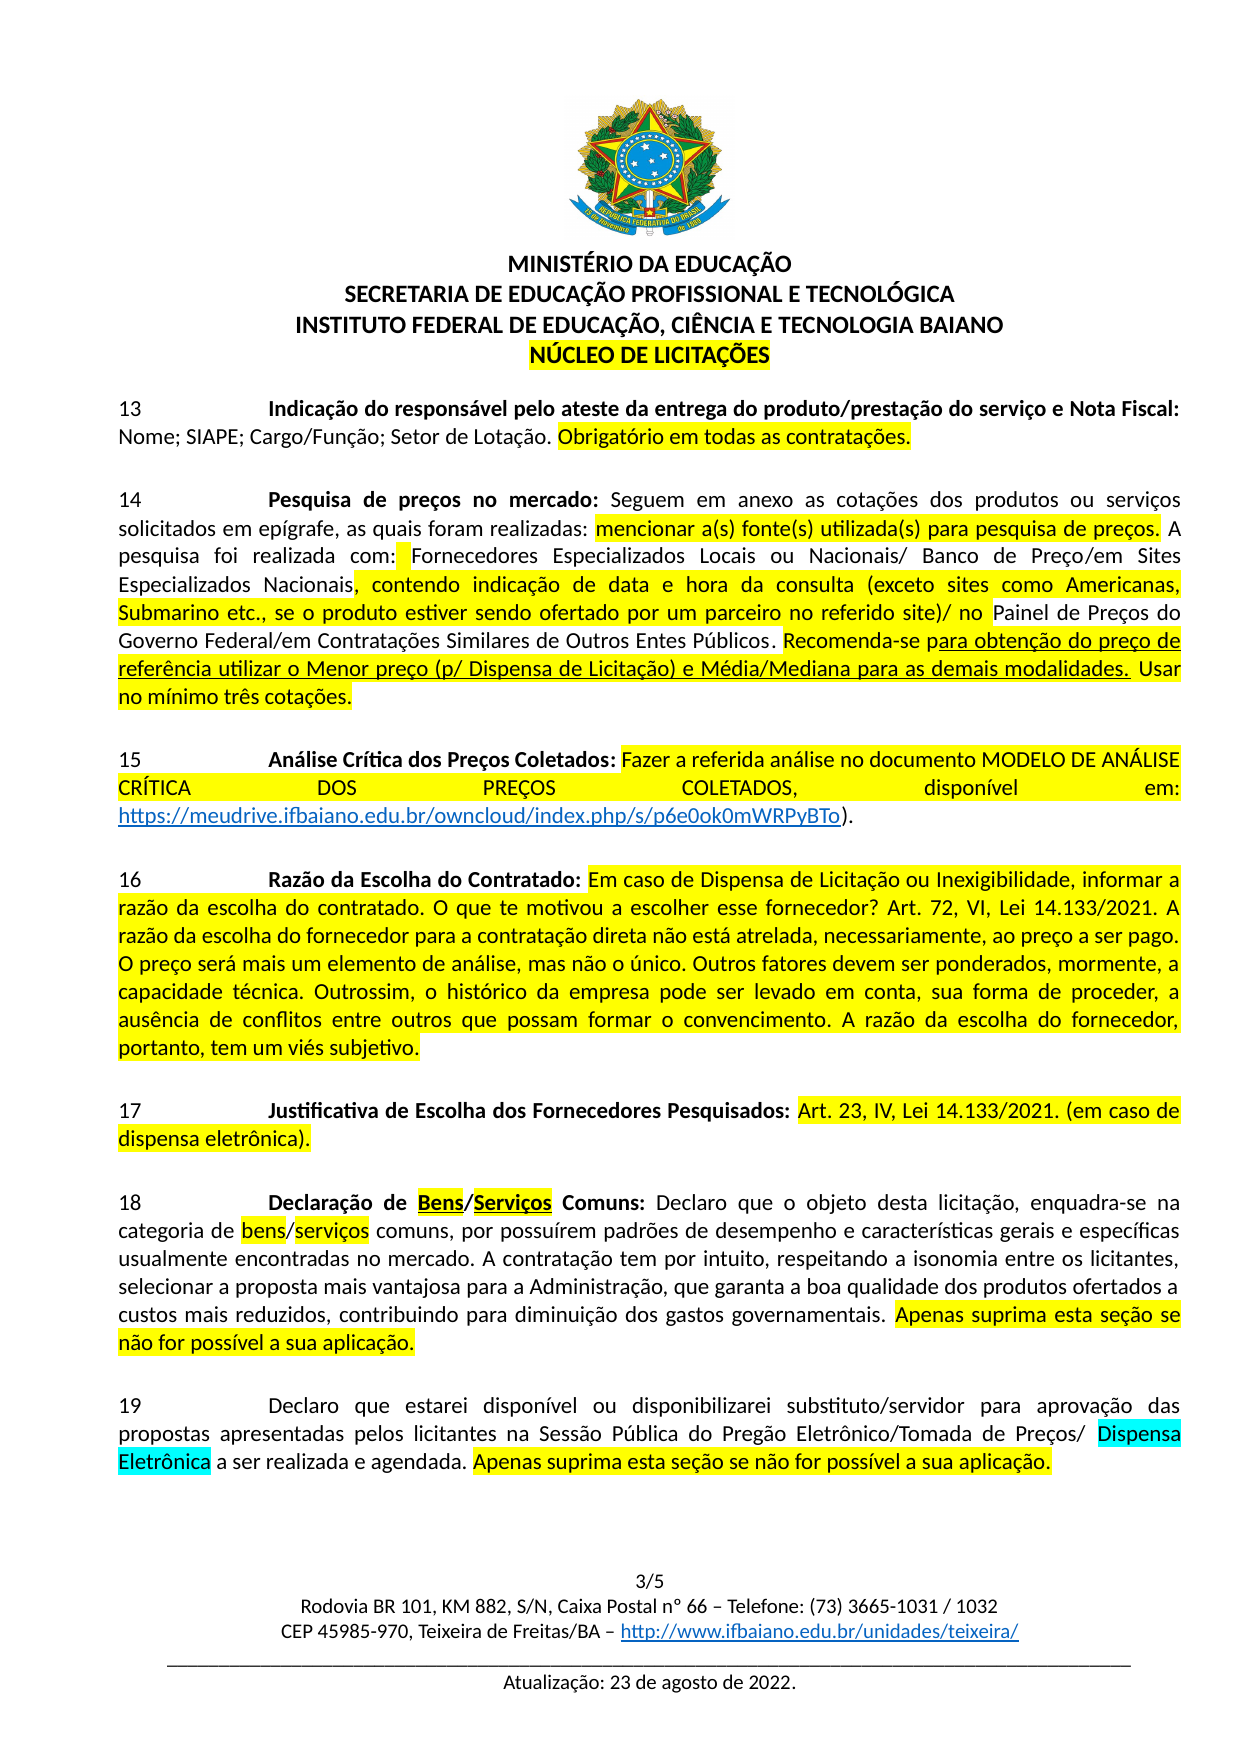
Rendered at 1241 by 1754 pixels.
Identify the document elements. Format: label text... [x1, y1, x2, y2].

list Declaro que estarei disponível ou disponibilizarei substituto/servidor para aprovação das propostas apresentadas pelos licitantes na Sessão Pública do Pregão Eletrônico/Tomada de Preços/ Dispensa Eletrônica a ser realizada e agendada. Apenas suprima esta seção se não for possível a sua aplicação. [118, 1391, 1181, 1475]
list Pesquisa de preços no mercado: Seguem em anexo as cotações dos produtos ou serviços solicitados em epígrafe, as quais foram realizadas: mencionar a(s) fonte(s) utilizada(s) para pesquisa de preços. A pesquisa foi realizada com: Fornecedores Especializados Locais ou Nacionais/ Banco de Preço/em Sites Especializados Nacionais, contendo indicação de data e hora da consulta (exceto sites como Americanas, Submarino etc., se o produto estiver sendo ofertado por um parceiro no referido site)/ no Painel de Preços do Governo Federal/em Contratações Similares de Outros Entes Públicos. Recomenda-se para obtenção do preço de referência utilizar o Menor preço (p/ Dispensa de Licitação) e Média/Mediana para as demais modalidades. Usar no mínimo três cotações. [118, 486, 1181, 710]
picture [563, 95, 736, 240]
list Declaração de Bens/Serviços Comuns: Declaro que o objeto desta licitação, enquadra-se na categoria de bens/serviços comuns, por possuírem padrões de desempenho e características gerais e específicas usualmente encontradas no mercado. A contratação tem por intuito, respeitando a isonomia entre os licitantes, selecionar a proposta mais vantajosa para a Administração, que garanta a boa qualidade dos produtos ofertados a custos mais reduzidos, contribuindo para diminuição dos gastos governamentais. Apenas suprima esta seção se não for possível a sua aplicação. [118, 1188, 1181, 1356]
list Razão da Escolha do Contratado: Em caso de Dispensa de Licitação ou Inexigibilidade, informar a razão da escolha do contratado. O que te motivou a escolher esse fornecedor? Art. 72, VI, Lei 14.133/2021. A razão da escolha do fornecedor para a contratação direta não está atrelada, necessariamente, ao preço a ser pago. O preço será mais um elemento de análise, mas não o único. Outros fatores devem ser ponderados, mormente, a capacidade técnica. Outrossim, o histórico da empresa pode ser levado em conta, sua forma de proceder, a ausência de conflitos entre outros que possam formar o convencimento. A razão da escolha do fornecedor, portanto, tem um viés subjetivo. [118, 865, 1181, 1061]
list Análise Crítica dos Preços Coletados: Fazer a referida análise no documento MODELO DE ANÁLISE CRÍTICA DOS PREÇOS COLETADOS, disponível em: https://meudrive.ifbaiano.edu.br/owncloud/index.php/s/p6e0ok0mWRPyBTo). [118, 745, 1181, 829]
list Justificativa de Escolha dos Fornecedores Pesquisados: Art. 23, IV, Lei 14.133/2021. (em caso de dispensa eletrônica). [118, 1096, 1181, 1152]
list Indicação do responsável pelo ateste da entrega do produto/prestação do serviço e Nota Fiscal: Nome; SIAPE; Cargo/Função; Setor de Lotação. Obrigatório em todas as contratações. [118, 394, 1181, 450]
